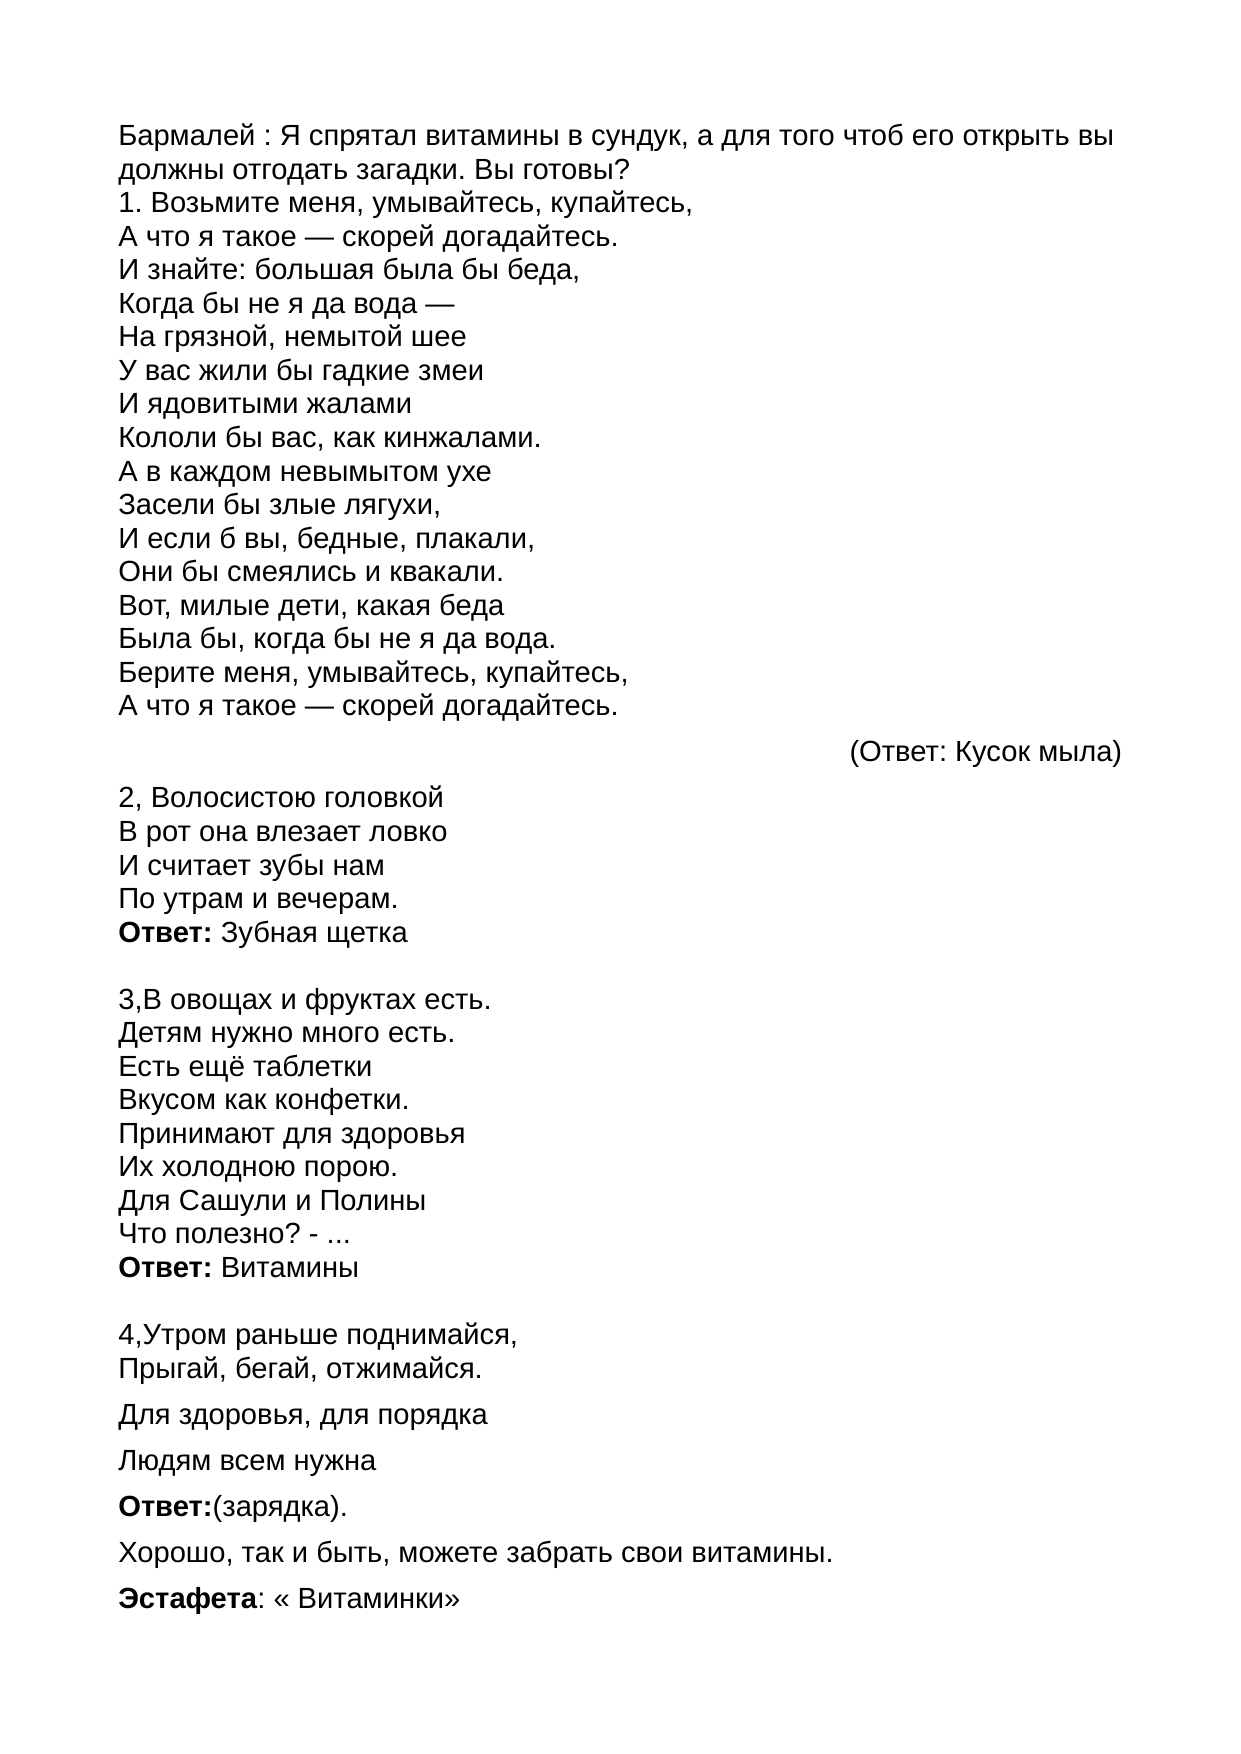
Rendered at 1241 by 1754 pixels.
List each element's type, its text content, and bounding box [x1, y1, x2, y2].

text Детям нужно много есть. [118, 1015, 1122, 1049]
text Ответ: Зубная щетка [118, 914, 1122, 948]
text Бармалей : Я спрятал витамины в сундук, а для того чтоб его открыть вы должны отгодать загадки. Вы готовы? [118, 118, 1122, 185]
text Вкусом как конфетки. [118, 1082, 1122, 1116]
text Есть ещё таблетки [118, 1049, 1122, 1082]
text (Ответ: Кусок мыла) [118, 734, 1122, 768]
text Принимают для здоровья [118, 1116, 1122, 1149]
text Ответ:(зарядка). [118, 1489, 1122, 1522]
text Эстафета: « Витаминки» [118, 1581, 1122, 1614]
text Людям всем нужна [118, 1443, 1122, 1476]
text 4,Утром раньше поднимайся, [118, 1317, 1122, 1351]
text Для здоровья, для порядка [118, 1397, 1122, 1430]
text Что полезно? - ... [118, 1216, 1122, 1250]
text Для Сашули и Полины [118, 1183, 1122, 1216]
text Хорошо, так и быть, можете забрать свои витамины. [118, 1535, 1122, 1568]
text 1. Возьмите меня, умывайтесь, купайтесь, А что я такое — скорей догадайтесь. И знайте: большая была бы беда, Когда бы не я да вода — На грязной, немытой шее У вас жили бы гадкие змеи И ядовитыми жалами Кололи бы вас, как кинжалами. А в каждом невымытом ухе Засели бы злые лягухи, И если б вы, бедные, плакали, Они бы смеялись и квакали. Вот, милые дети, какая беда Была бы, когда бы не я да вода. Берите меня, умывайтесь, купайтесь, А что я такое — скорей догадайтесь. [118, 185, 1122, 722]
text Их холодною порою. [118, 1149, 1122, 1183]
text В рот она влезает ловко [118, 814, 1122, 847]
text По утрам и вечерам. [118, 881, 1122, 914]
text И считает зубы нам [118, 847, 1122, 881]
text 2, Волосистою головкой [118, 780, 1122, 814]
text Прыгай, бегай, отжимайся. [118, 1351, 1122, 1384]
text 3,В овощах и фруктах есть. [118, 982, 1122, 1015]
text Ответ: Витамины [118, 1250, 1122, 1283]
